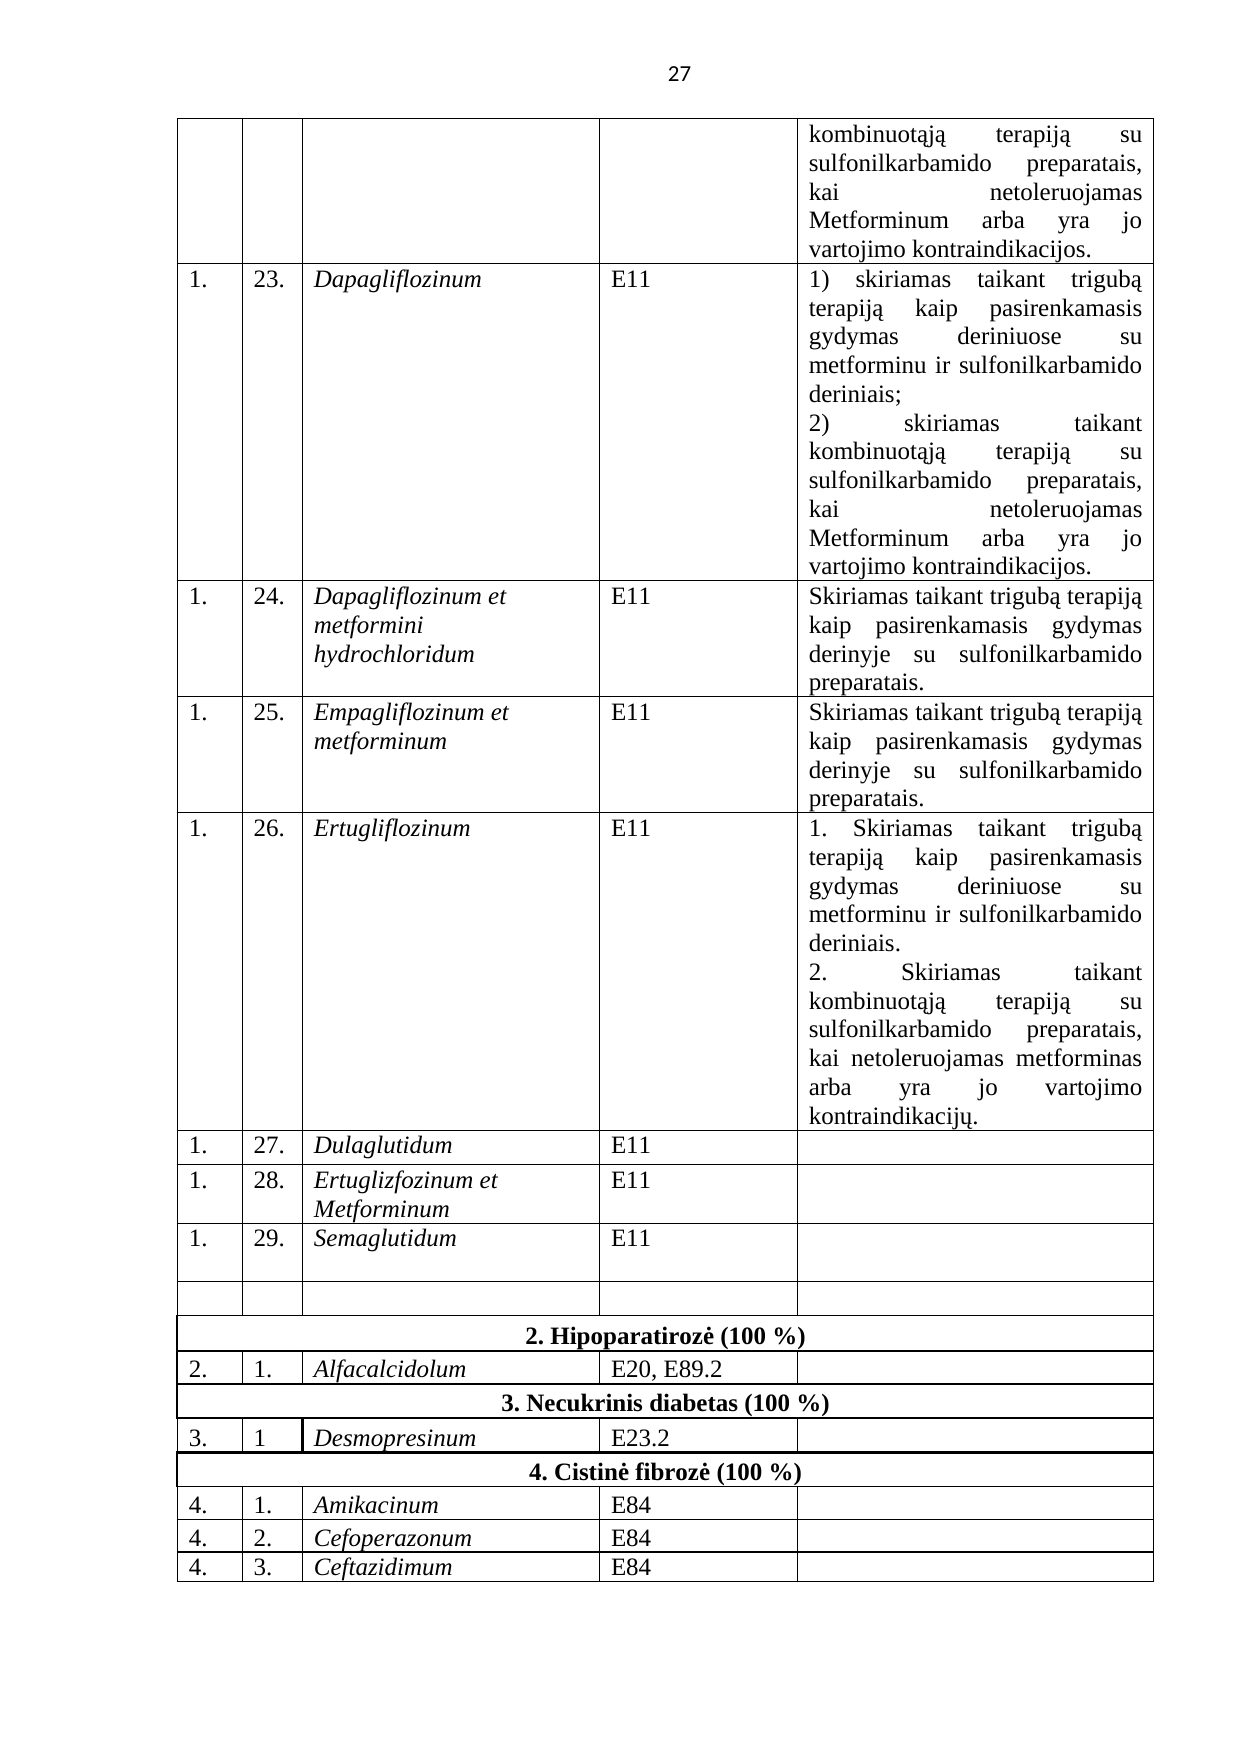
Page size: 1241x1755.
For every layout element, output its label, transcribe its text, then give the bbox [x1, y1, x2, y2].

table_cell Desmopresinum [304, 1419, 599, 1451]
table_cell E84 [600, 1553, 797, 1581]
table_cell 28. [243, 1165, 302, 1222]
table_cell Empagliflozinum et metforminum [303, 697, 599, 812]
table_cell E11 [600, 1224, 797, 1281]
table_cell E11 [600, 1165, 797, 1222]
table_cell [243, 1282, 302, 1315]
table_cell [798, 1224, 1153, 1281]
table_cell [798, 1419, 1153, 1451]
table_cell Dulaglutidum [303, 1131, 599, 1164]
table_cell Dapagliflozinum [303, 264, 599, 580]
table_cell [798, 1553, 1153, 1581]
table_cell 3. [178, 1419, 242, 1451]
table_cell 1. [178, 264, 242, 580]
table_cell 4. Cistinė fibrozė (100 %) [178, 1454, 1153, 1486]
table_cell 1. [243, 1487, 302, 1518]
table_cell 2. [243, 1520, 302, 1551]
table_cell Cefoperazonum [303, 1520, 599, 1551]
table_cell 1. [178, 1224, 242, 1281]
table_cell E84 [600, 1487, 797, 1518]
table_cell Ceftazidimum [303, 1553, 599, 1581]
table_cell [303, 119, 599, 263]
table_cell 4. [178, 1553, 242, 1581]
table_cell 29. [243, 1224, 302, 1281]
table_cell 4. [178, 1487, 242, 1518]
table_cell 3. Necukrinis diabetas (100 %) [178, 1385, 1153, 1417]
table_cell [798, 1352, 1153, 1383]
table_cell 1. [178, 697, 242, 812]
table_cell [798, 1131, 1153, 1164]
table_cell 1. [178, 813, 242, 1129]
table_cell 25. [243, 697, 302, 812]
table_cell Alfacalcidolum [303, 1352, 599, 1383]
table_cell 1 [243, 1419, 301, 1451]
table_cell 23. [243, 264, 302, 580]
table_cell [798, 1487, 1153, 1518]
table_cell 1. [178, 1165, 242, 1222]
table_cell [178, 1282, 242, 1315]
table_cell [600, 119, 797, 263]
table_cell [798, 1520, 1153, 1551]
table_cell Ertugliflozinum [303, 813, 599, 1129]
table_cell 24. [243, 581, 302, 696]
table_cell E11 [600, 813, 797, 1129]
table_cell [798, 1282, 1153, 1315]
table_cell E20, E89.2 [600, 1352, 797, 1383]
table_cell Skiriamas taikant trigubą terapiją kaip pasirenkamasis gydymas derinyje su sulfonilkarbamido preparatais. [798, 697, 1153, 812]
table_cell 27. [243, 1131, 302, 1164]
table_cell kombinuotąją terapiją su sulfonilkarbamido preparatais, kai netoleruojamas Metforminum arba yra jo vartojimo kontraindikacijos. [798, 119, 1153, 263]
table_cell 1. Skiriamas taikant trigubą terapiją kaip pasirenkamasis gydymas deriniuose su metforminu ir sulfonilkarbamido deriniais. 2. Skiriamas taikant kombinuotąją terapiją su sulfonilkarbamido preparatais, kai netoleruojamas metforminas arba yra jo vartojimo kontraindikacijų. [798, 813, 1153, 1129]
table_cell 2. Hipoparatirozė (100 %) [178, 1316, 1153, 1350]
table_cell 4. [178, 1520, 242, 1551]
table_cell [798, 1165, 1153, 1222]
table_cell Dapagliflozinum et metformini hydrochloridum [303, 581, 599, 696]
table_cell Semaglutidum [303, 1224, 599, 1281]
table_cell 2. [178, 1352, 242, 1383]
table_cell Amikacinum [303, 1487, 599, 1518]
table_cell 1. [178, 581, 242, 696]
table_cell [303, 1282, 599, 1315]
table_cell 1) skiriamas taikant trigubą terapiją kaip pasirenkamasis gydymas deriniuose su metforminu ir sulfonilkarbamido deriniais; 2) skiriamas taikant kombinuotąją terapiją su sulfonilkarbamido preparatais, kai netoleruojamas Metforminum arba yra jo vartojimo kontraindikacijos. [798, 264, 1153, 580]
table_cell E11 [600, 581, 797, 696]
table_cell 1. [178, 1131, 242, 1164]
table_cell Skiriamas taikant trigubą terapiją kaip pasirenkamasis gydymas derinyje su sulfonilkarbamido preparatais. [798, 581, 1153, 696]
table_cell Ertuglizfozinum et Metforminum [303, 1165, 599, 1222]
table_cell [243, 119, 302, 263]
table_cell 3. [243, 1553, 302, 1581]
table_cell E23.2 [600, 1419, 797, 1451]
table_cell 1. [243, 1352, 302, 1383]
table_cell E11 [600, 264, 797, 580]
table_cell E84 [600, 1520, 797, 1551]
table_cell E11 [600, 697, 797, 812]
table_cell [600, 1282, 797, 1315]
table_cell 26. [243, 813, 302, 1129]
table_cell E11 [600, 1131, 797, 1164]
table_cell [178, 119, 242, 263]
